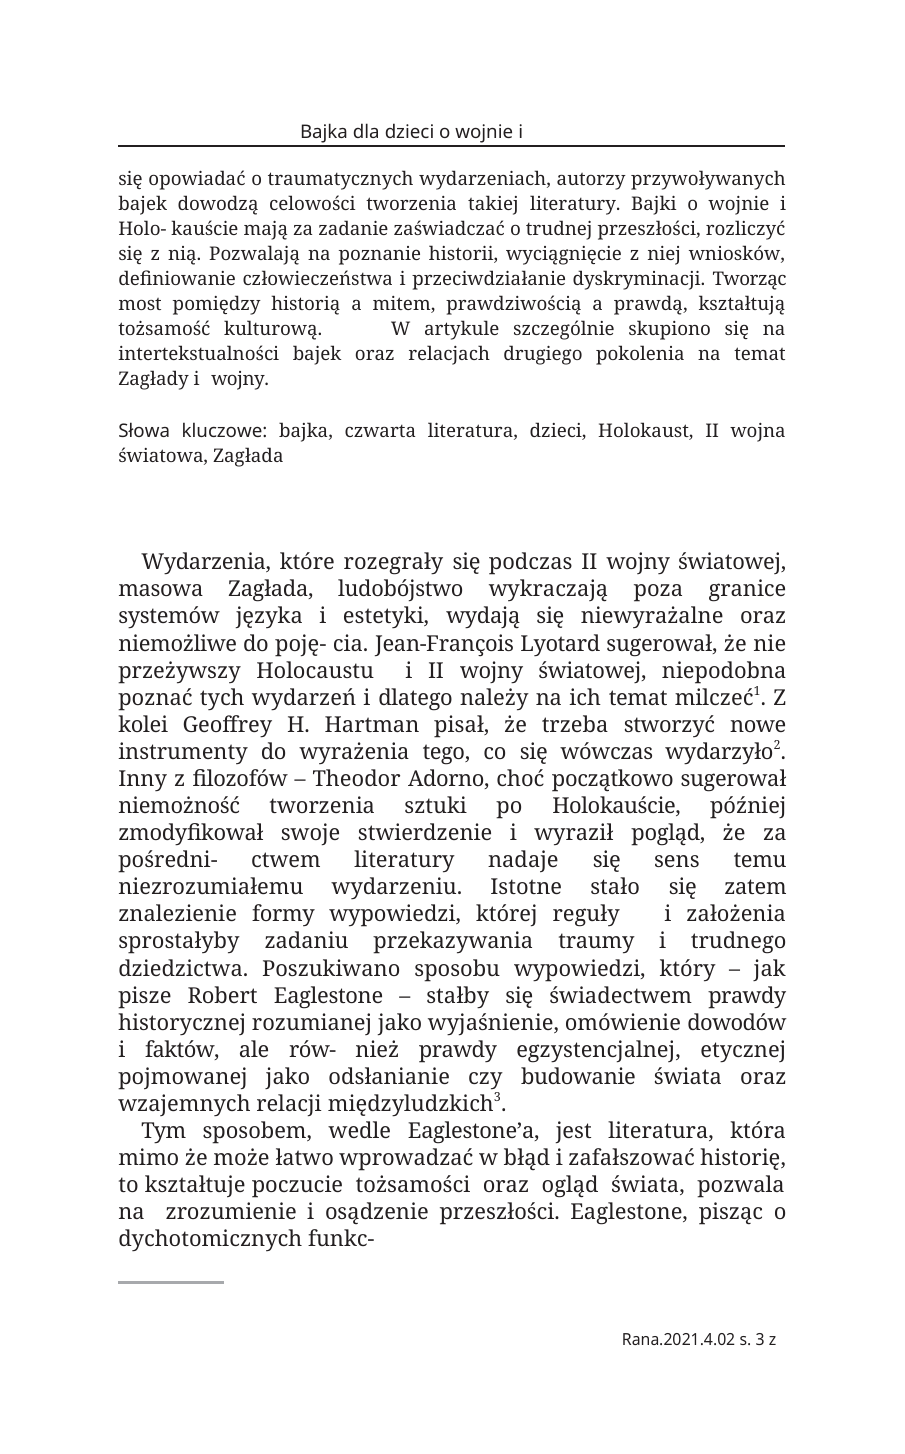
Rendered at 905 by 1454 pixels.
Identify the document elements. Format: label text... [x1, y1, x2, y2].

text Wydarzenia, które rozegrały się podczas II wojny światowej, masowa Zagłada, ludobójstwo wykraczają poza granice systemów języka i estetyki, wydają się niewyrażalne oraz niemożliwe do poję- cia. Jean-François Lyotard sugerował, że nie przeżywszy Holocaustu i II wojny światowej, niepodobna poznać tych wydarzeń i dlatego należy na ich temat milczeć1. Z kolei Geoffrey H. Hartman pisał, że trzeba stworzyć nowe instrumenty do wyrażenia tego, co się wówczas wydarzyło2. Inny z filozofów – Theodor Adorno, choć początkowo sugerował niemożność tworzenia sztuki po Holokauście, później zmodyfikował swoje stwierdzenie i wyraził pogląd, że za pośredni- ctwem literatury nadaje się sens temu niezrozumiałemu wydarzeniu. Istotne stało się zatem znalezienie formy wypowiedzi, której reguły i założenia sprostałyby zadaniu przekazywania traumy i trudnego dziedzictwa. Poszukiwano sposobu wypowiedzi, który – jak pisze Robert Eaglestone – stałby się świadectwem prawdy historycznej rozumianej jako wyjaśnienie, omówienie dowodów i faktów, ale rów- nież prawdy egzystencjalnej, etycznej pojmowanej jako odsłanianie czy budowanie świata oraz wzajemnych relacji międzyludzkich3. [118, 548, 786, 1117]
text Słowa kluczowe: bajka, czwarta literatura, dzieci, Holokaust, II wojna światowa, Zagłada [118, 417, 786, 467]
text Tym sposobem, wedle Eaglestone’a, jest literatura, która mimo że może łatwo wprowadzać w błąd i zafałszować historię, to kształtuje poczucie tożsamości oraz ogląd świata, pozwala na zrozumienie i osądzenie przeszłości. Eaglestone, pisząc o dychotomicznych funkc- [118, 1117, 786, 1252]
text się opowiadać o traumatycznych wydarzeniach, autorzy przywoływanych bajek dowodzą celowości tworzenia takiej literatury. Bajki o wojnie i Holo- kauście mają za zadanie zaświadczać o trudnej przeszłości, rozliczyć się z nią. Pozwalają na poznanie historii, wyciągnięcie z niej wniosków, definiowanie człowieczeństwa i przeciwdziałanie dyskryminacji. Tworząc most pomiędzy historią a mitem, prawdziwością a prawdą, kształtują tożsamość kulturową. W artykule szczególnie skupiono się na intertekstualności bajek oraz relacjach drugiego pokolenia na temat Zagłady i wojny. [118, 165, 786, 390]
